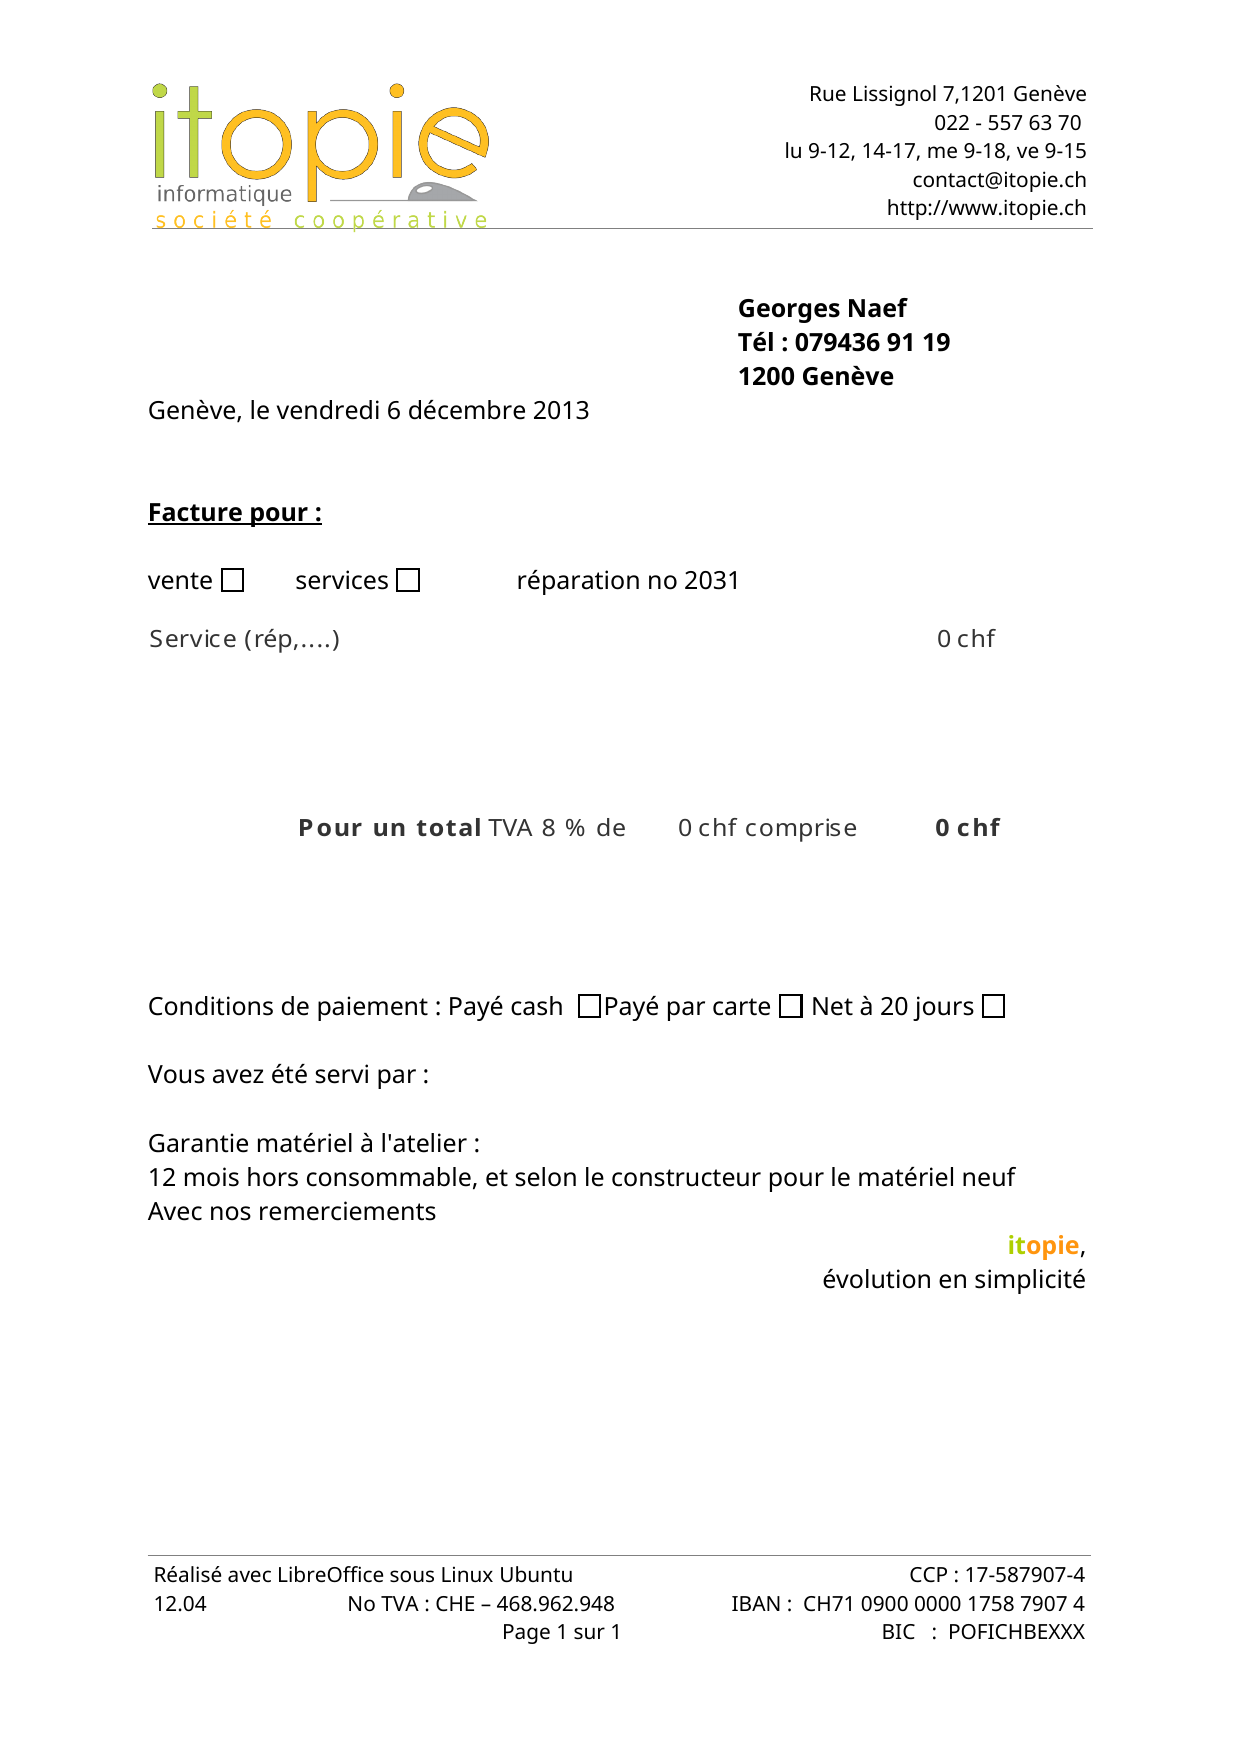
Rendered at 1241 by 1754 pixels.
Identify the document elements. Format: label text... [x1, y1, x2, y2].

text Garantie matériel à l'atelier : [148, 1125, 1093, 1159]
text évolution en simplicité [148, 1262, 1093, 1296]
text 12 mois hors consommable, et selon le constructeur pour le matériel neuf [148, 1159, 1093, 1193]
text Avec nos remerciements [148, 1193, 1093, 1227]
picture [138, 72, 500, 244]
text Tél : 079436 91 19 [148, 324, 1093, 358]
text Facture pour : [148, 495, 1093, 529]
text Georges Naef [148, 290, 1093, 324]
text 1200 Genève [148, 358, 1093, 392]
text Conditions de paiement : Payé cash Payé par carte Net à 20 jours [148, 989, 1093, 1023]
text Vous avez été servi par : [148, 1057, 1093, 1091]
text itopie, [148, 1227, 1093, 1262]
text Genève, le vendredi 6 décembre 2013 [148, 392, 1093, 427]
text vente services réparation no 2031 [148, 563, 1093, 597]
